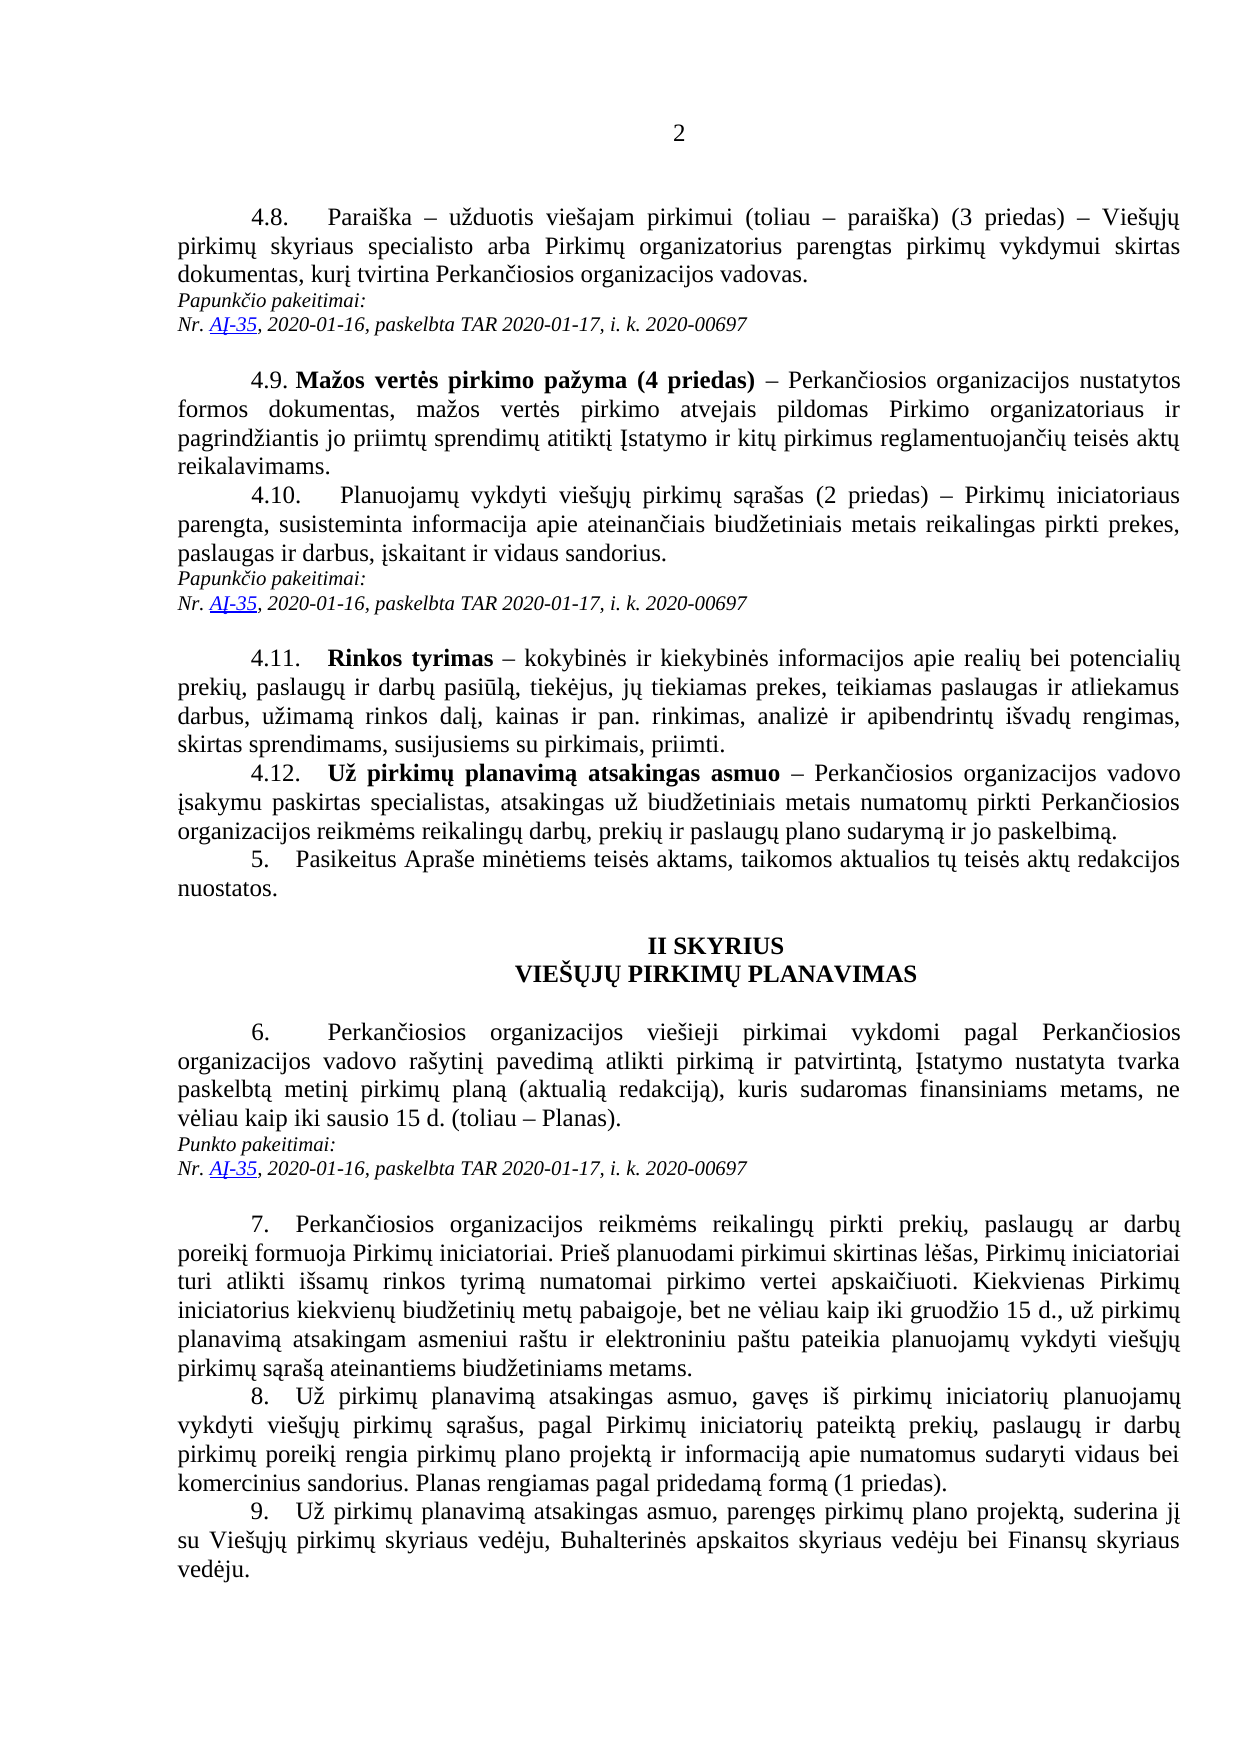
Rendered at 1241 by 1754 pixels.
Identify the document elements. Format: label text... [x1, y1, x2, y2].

text 9. Už pirkimų planavimą atsakingas asmuo, parengęs pirkimų plano projektą, suderina jį su Viešųjų pirkimų skyriaus vedėju, Buhalterinės apskaitos skyriaus vedėju bei Finansų skyriaus vedėju. [177, 1496, 1181, 1583]
text II SKYRIUS [251, 931, 1181, 959]
text Nr. AĮ-35, 2020-01-16, paskelbta TAR 2020-01-17, i. k. 2020-00697 [177, 590, 1181, 614]
text 5. Pasikeitus Apraše minėtiems teisės aktams, taikomos aktualios tų teisės aktų redakcijos nuostatos. [177, 844, 1181, 902]
text 8. Už pirkimų planavimą atsakingas asmuo, gavęs iš pirkimų iniciatorių planuojamų vykdyti viešųjų pirkimų sąrašus, pagal Pirkimų iniciatorių pateiktą prekių, paslaugų ir darbų pirkimų poreikį rengia pirkimų plano projektą ir informaciją apie numatomus sudaryti vidaus bei komercinius sandorius. Planas rengiamas pagal pridedamą formą (1 priedas). [177, 1381, 1181, 1496]
text 6. Perkančiosios organizacijos viešieji pirkimai vykdomi pagal Perkančiosios organizacijos vadovo rašytinį pavedimą atlikti pirkimą ir patvirtintą, Įstatymo nustatyta tvarka paskelbtą metinį pirkimų planą (aktualią redakciją), kuris sudaromas finansiniams metams, ne vėliau kaip iki sausio 15 d. (toliau – Planas). [177, 1017, 1181, 1132]
text Papunkčio pakeitimai: [177, 288, 1181, 312]
text Papunkčio pakeitimai: [177, 566, 1181, 590]
text Nr. AĮ-35, 2020-01-16, paskelbta TAR 2020-01-17, i. k. 2020-00697 [177, 1156, 1181, 1180]
text 4.11. Rinkos tyrimas – kokybinės ir kiekybinės informacijos apie realių bei potencialių prekių, paslaugų ir darbų pasiūlą, tiekėjus, jų tiekiamas prekes, teikiamas paslaugas ir atliekamus darbus, užimamą rinkos dalį, kainas ir pan. rinkimas, analizė ir apibendrintų išvadų rengimas, skirtas sprendimams, susijusiems su pirkimais, priimti. [177, 643, 1181, 758]
text 4.8. Paraiška – užduotis viešajam pirkimui (toliau – paraiška) (3 priedas) – Viešųjų pirkimų skyriaus specialisto arba Pirkimų organizatorius parengtas pirkimų vykdymui skirtas dokumentas, kurį tvirtina Perkančiosios organizacijos vadovas. [177, 202, 1181, 288]
text VIEŠŲJŲ PIRKIMŲ PLANAVIMAS [251, 959, 1181, 988]
text 4.12. Už pirkimų planavimą atsakingas asmuo – Perkančiosios organizacijos vadovo įsakymu paskirtas specialistas, atsakingas už biudžetiniais metais numatomų pirkti Perkančiosios organizacijos reikmėms reikalingų darbų, prekių ir paslaugų plano sudarymą ir jo paskelbimą. [177, 758, 1181, 844]
text Nr. AĮ-35, 2020-01-16, paskelbta TAR 2020-01-17, i. k. 2020-00697 [177, 312, 1181, 336]
text 4.10. Planuojamų vykdyti viešųjų pirkimų sąrašas (2 priedas) – Pirkimų iniciatoriaus parengta, susisteminta informacija apie ateinančiais biudžetiniais metais reikalingas pirkti prekes, paslaugas ir darbus, įskaitant ir vidaus sandorius. [177, 480, 1181, 566]
text Punkto pakeitimai: [177, 1132, 1181, 1156]
text 4.9. Mažos vertės pirkimo pažyma (4 priedas) – Perkančiosios organizacijos nustatytos formos dokumentas, mažos vertės pirkimo atvejais pildomas Pirkimo organizatoriaus ir pagrindžiantis jo priimtų sprendimų atitiktį Įstatymo ir kitų pirkimus reglamentuojančių teisės aktų reikalavimams. [177, 365, 1181, 480]
text 7. Perkančiosios organizacijos reikmėms reikalingų pirkti prekių, paslaugų ar darbų poreikį formuoja Pirkimų iniciatoriai. Prieš planuodami pirkimui skirtinas lėšas, Pirkimų iniciatoriai turi atlikti išsamų rinkos tyrimą numatomai pirkimo vertei apskaičiuoti. Kiekvienas Pirkimų iniciatorius kiekvienų biudžetinių metų pabaigoje, bet ne vėliau kaip iki gruodžio 15 d., už pirkimų planavimą atsakingam asmeniui raštu ir elektroniniu paštu pateikia planuojamų vykdyti viešųjų pirkimų sąrašą ateinantiems biudžetiniams metams. [177, 1209, 1181, 1381]
